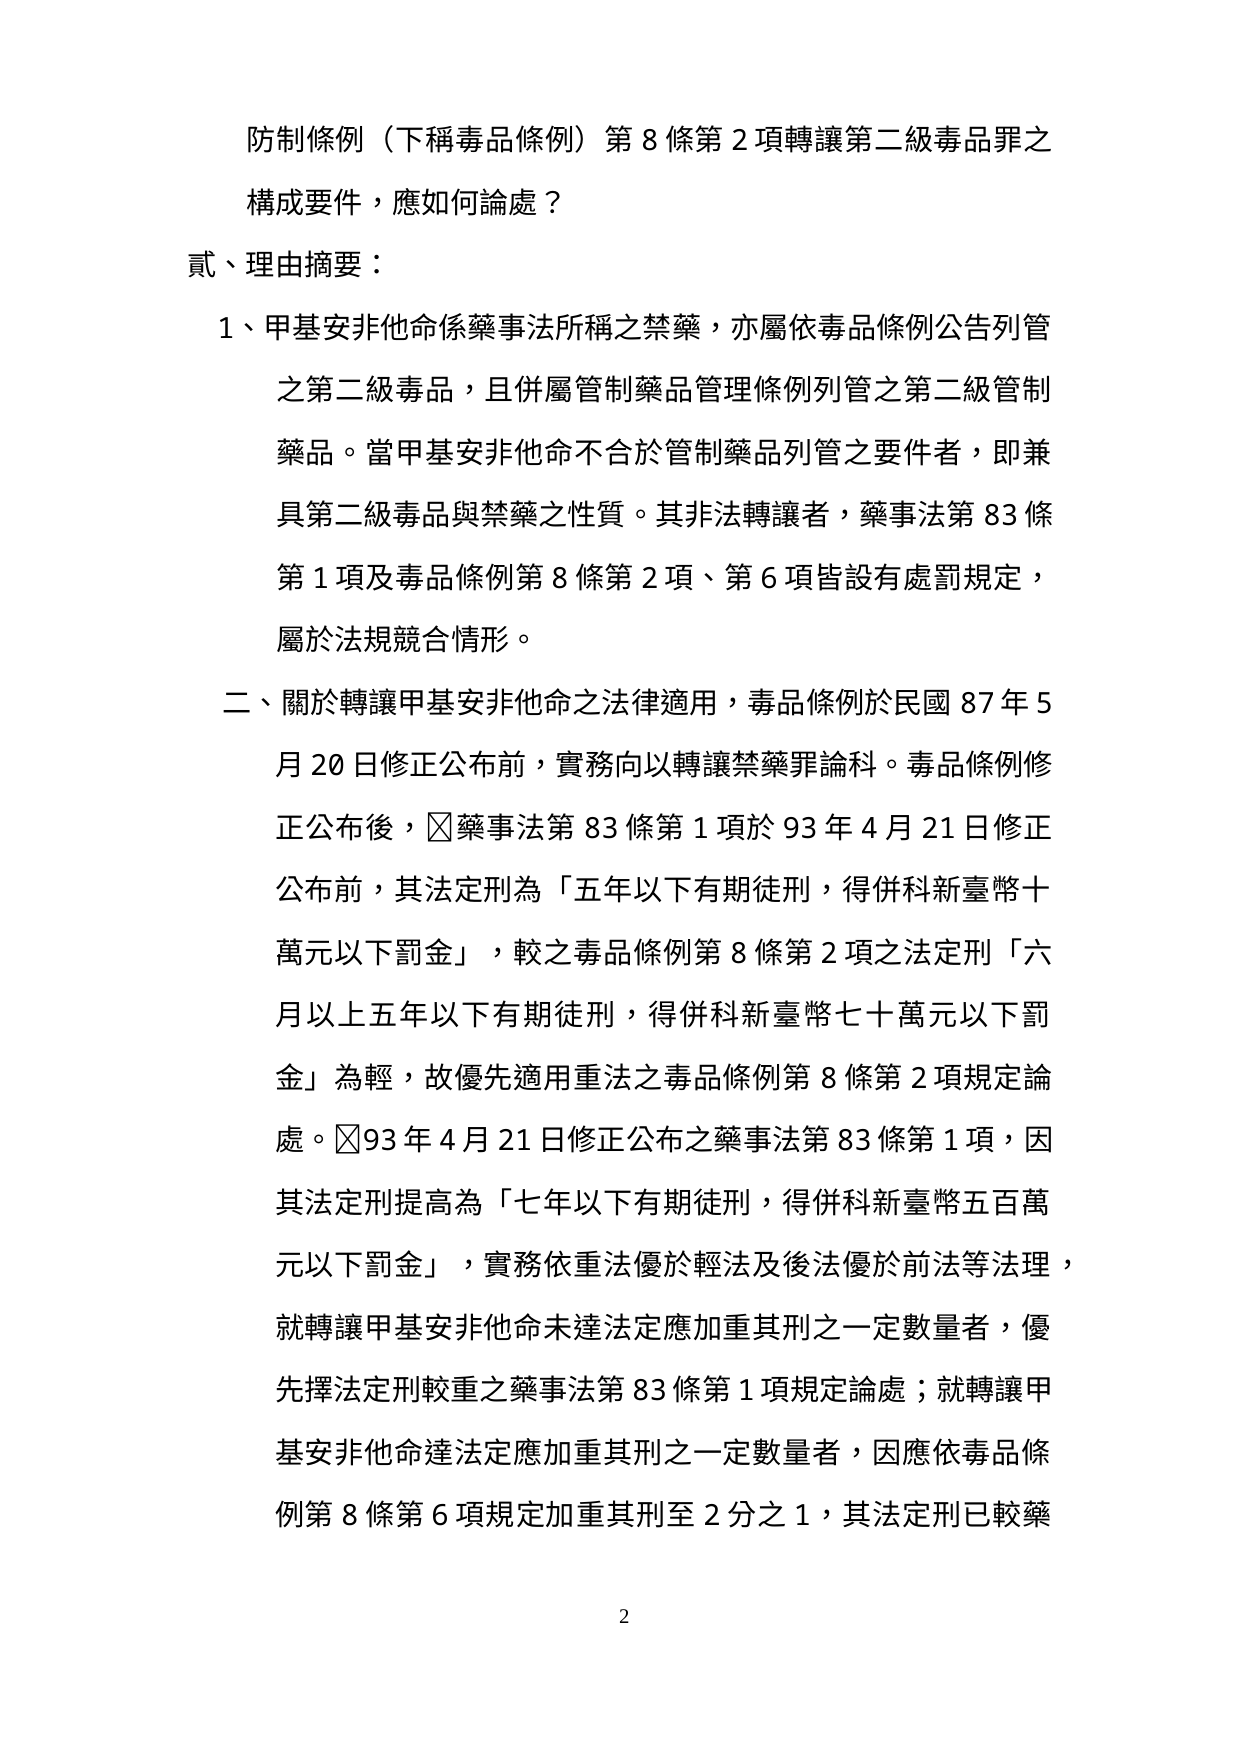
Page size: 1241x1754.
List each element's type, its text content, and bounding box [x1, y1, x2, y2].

list 理由摘要： [187, 221, 1053, 284]
text 防制條例（下稱毒品條例）第8條第2項轉讓第二級毒品罪之構成要件，應如何論處？ [246, 96, 1053, 221]
list 甲基安非他命係藥事法所稱之禁藥，亦屬依毒品條例公告列管之第二級毒品，且併屬管制藥品管理條例列管之第二級管制藥品。當甲基安非他命不合於管制藥品列管之要件者，即兼具第二級毒品與禁藥之性質。其非法轉讓者，藥事法第83條第1項及毒品條例第8條第2項、第6項皆設有處罰規定，屬於法規競合情形。 [217, 284, 1053, 659]
text 二、關於轉讓甲基安非他命之法律適用，毒品條例於民國87年5月20日修正公布前，實務向以轉讓禁藥罪論科。毒品條例修正公布後，藥事法第83條第1項於93年4月21日修正公布前，其法定刑為「五年以下有期徒刑，得併科新臺幣十萬元以下罰金」，較之毒品條例第8條第2項之法定刑「六月以上五年以下有期徒刑，得併科新臺幣七十萬元以下罰金」為輕，故優先適用重法之毒品條例第8條第2項規定論處。93年4月21日修正公布之藥事法第83條第1項，因其法定刑提高為「七年以下有期徒刑，得併科新臺幣五百萬元以下罰金」，實務依重法優於輕法及後法優於前法等法理，就轉讓甲基安非他命未達法定應加重其刑之一定數量者，優先擇法定刑較重之藥事法第83條第1項規定論處；就轉讓甲基安非他命達法定應加重其刑之一定數量者，因應依毒品條例第8條第6項規定加重其刑至2分之1，其法定刑已較藥事法第83條第1項為重，故適用毒品條例第8條第6項規定論處。 [187, 659, 1053, 1534]
